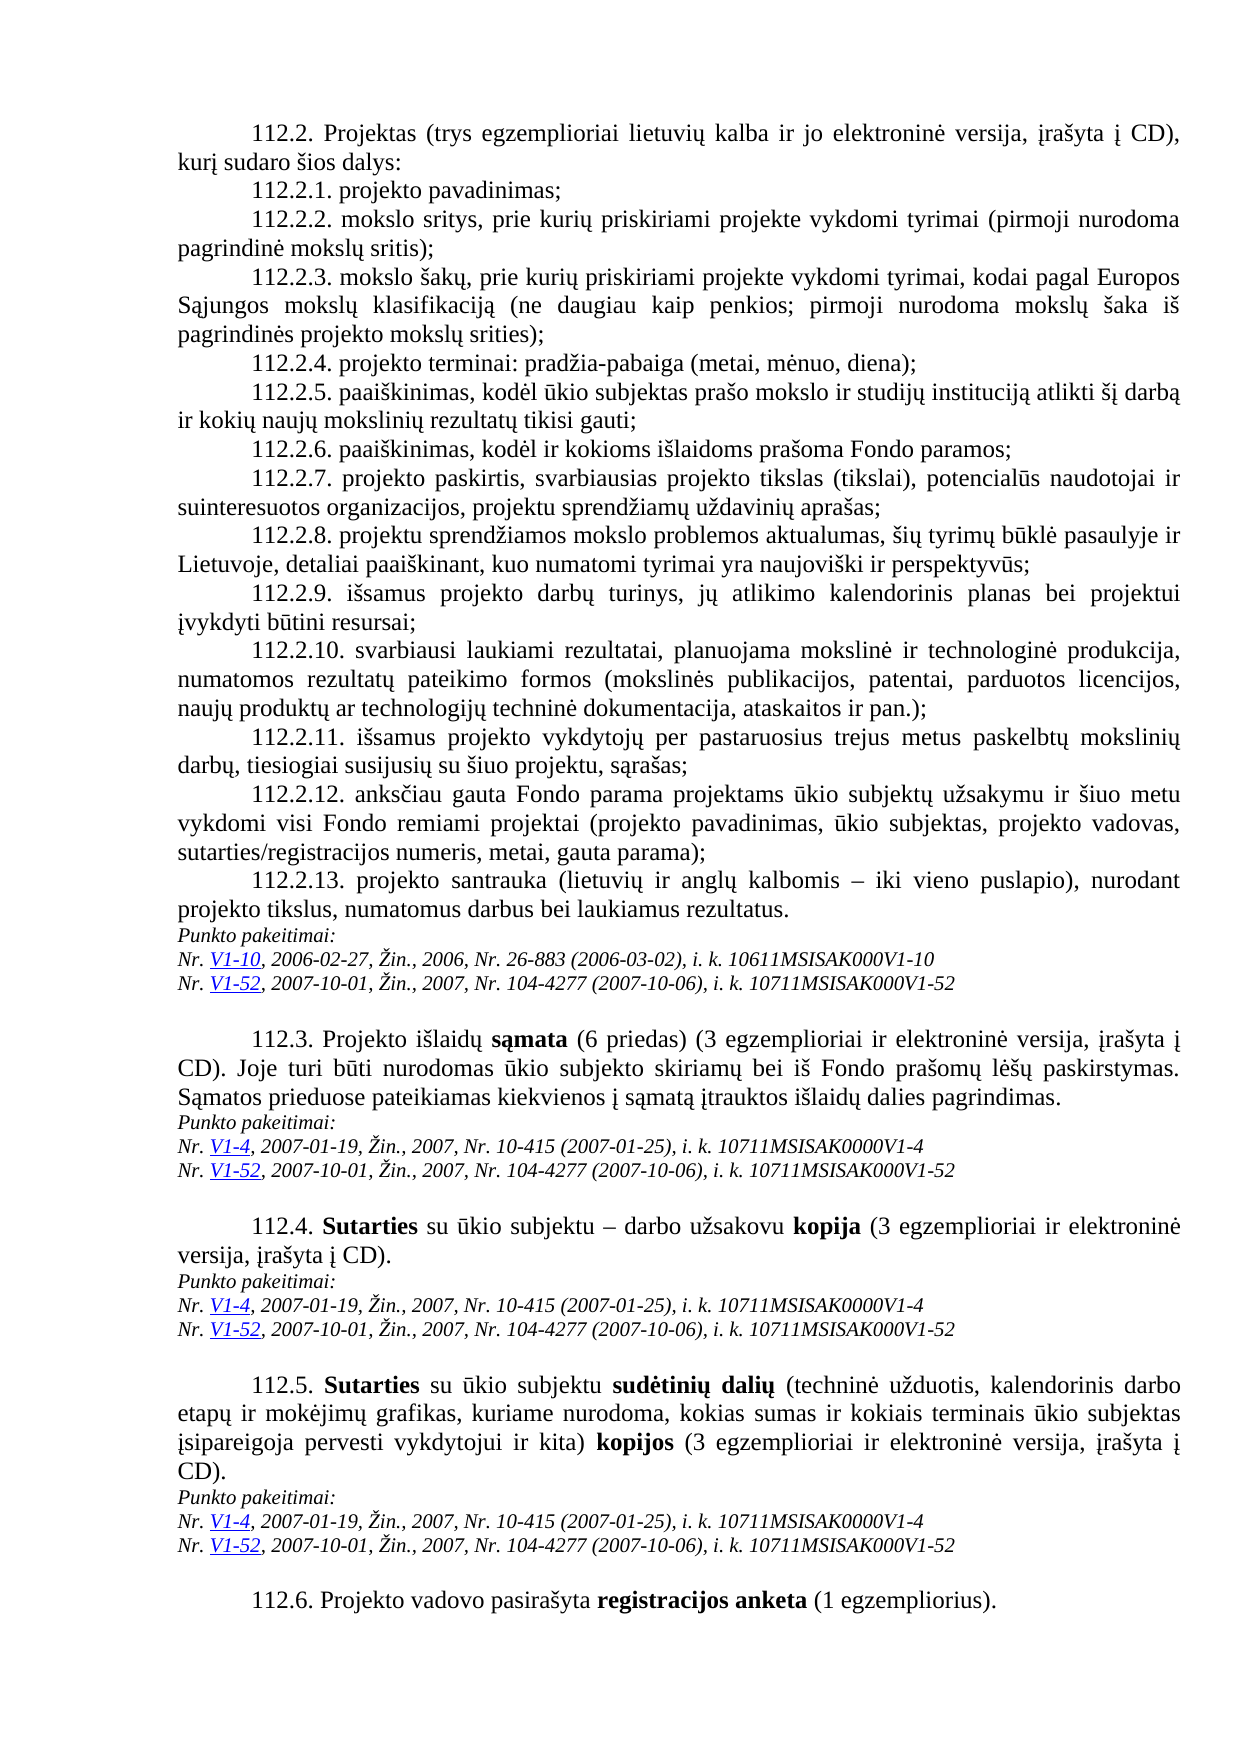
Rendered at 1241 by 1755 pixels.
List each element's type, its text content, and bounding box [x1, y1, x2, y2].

text Nr. V1-4, 2007-01-19, Žin., 2007, Nr. 10-415 (2007-01-25), i. k. 10711MSISAK0000V1-4 [177, 1293, 1181, 1317]
text 112.2.1. projekto pavadinimas; [177, 176, 1181, 204]
text 112.2.7. projekto paskirtis, svarbiausias projekto tikslas (tikslai), potencialūs naudotojai ir suinteresuotos organizacijos, projektu sprendžiamų uždavinių aprašas; [177, 463, 1181, 521]
text 112.2.5. paaiškinimas, kodėl ūkio subjektas prašo mokslo ir studijų instituciją atlikti šį darbą ir kokių naujų mokslinių rezultatų tikisi gauti; [177, 377, 1181, 434]
text Punkto pakeitimai: [177, 923, 1181, 947]
text Punkto pakeitimai: [177, 1485, 1181, 1509]
text 112.2.8. projektu sprendžiamos mokslo problemos aktualumas, šių tyrimų būklė pasaulyje ir Lietuvoje, detaliai paaiškinant, kuo numatomi tyrimai yra naujoviški ir perspektyvūs; [177, 521, 1181, 578]
text 112.2.9. išsamus projekto darbų turinys, jų atlikimo kalendorinis planas bei projektui įvykdyti būtini resursai; [177, 578, 1181, 636]
text 112.2.6. paaiškinimas, kodėl ir kokioms išlaidoms prašoma Fondo paramos; [177, 434, 1181, 463]
text 112.6. Projekto vadovo pasirašyta registracijos anketa (1 egzempliorius). [177, 1586, 1181, 1614]
text 112.2.11. išsamus projekto vykdytojų per pastaruosius trejus metus paskelbtų mokslinių darbų, tiesiogiai susijusių su šiuo projektu, sąrašas; [177, 722, 1181, 779]
text 112.2.4. projekto terminai: pradžia-pabaiga (metai, mėnuo, diena); [177, 348, 1181, 377]
text 112.2. Projektas (trys egzemplioriai lietuvių kalba ir jo elektroninė versija, įrašyta į CD), kurį sudaro šios dalys: [177, 118, 1181, 176]
text Nr. V1-10, 2006-02-27, Žin., 2006, Nr. 26-883 (2006-03-02), i. k. 10611MSISAK000V1-10 [177, 947, 1181, 971]
text Punkto pakeitimai: [177, 1110, 1181, 1134]
text Nr. V1-52, 2007-10-01, Žin., 2007, Nr. 104-4277 (2007-10-06), i. k. 10711MSISAK000V1-52 [177, 1317, 1181, 1341]
text Nr. V1-4, 2007-01-19, Žin., 2007, Nr. 10-415 (2007-01-25), i. k. 10711MSISAK0000V1-4 [177, 1509, 1181, 1533]
text Nr. V1-52, 2007-10-01, Žin., 2007, Nr. 104-4277 (2007-10-06), i. k. 10711MSISAK000V1-52 [177, 1533, 1181, 1557]
text 112.2.10. svarbiausi laukiami rezultatai, planuojama mokslinė ir technologinė produkcija, numatomos rezultatų pateikimo formos (mokslinės publikacijos, patentai, parduotos licencijos, naujų produktų ar technologijų techninė dokumentacija, ataskaitos ir pan.); [177, 636, 1181, 722]
text 112.5. Sutarties su ūkio subjektu sudėtinių dalių (techninė užduotis, kalendorinis darbo etapų ir mokėjimų grafikas, kuriame nurodoma, kokias sumas ir kokiais terminais ūkio subjektas įsipareigoja pervesti vykdytojui ir kita) kopijos (3 egzemplioriai ir elektroninė versija, įrašyta į CD). [177, 1370, 1181, 1485]
text 112.3. Projekto išlaidų sąmata (6 priedas) (3 egzemplioriai ir elektroninė versija, įrašyta į CD). Joje turi būti nurodomas ūkio subjekto skiriamų bei iš Fondo prašomų lėšų paskirstymas. Sąmatos prieduose pateikiamas kiekvienos į sąmatą įtrauktos išlaidų dalies pagrindimas. [177, 1024, 1181, 1110]
text 112.4. Sutarties su ūkio subjektu – darbo užsakovu kopija (3 egzemplioriai ir elektroninė versija, įrašyta į CD). [177, 1211, 1181, 1269]
text Nr. V1-52, 2007-10-01, Žin., 2007, Nr. 104-4277 (2007-10-06), i. k. 10711MSISAK000V1-52 [177, 1158, 1181, 1182]
text 112.2.3. mokslo šakų, prie kurių priskiriami projekte vykdomi tyrimai, kodai pagal Europos Sąjungos mokslų klasifikaciją (ne daugiau kaip penkios; pirmoji nurodoma mokslų šaka iš pagrindinės projekto mokslų srities); [177, 262, 1181, 348]
text Nr. V1-4, 2007-01-19, Žin., 2007, Nr. 10-415 (2007-01-25), i. k. 10711MSISAK0000V1-4 [177, 1134, 1181, 1158]
text Punkto pakeitimai: [177, 1269, 1181, 1293]
text 112.2.13. projekto santrauka (lietuvių ir anglų kalbomis – iki vieno puslapio), nurodant projekto tikslus, numatomus darbus bei laukiamus rezultatus. [177, 866, 1181, 923]
text 112.2.2. mokslo sritys, prie kurių priskiriami projekte vykdomi tyrimai (pirmoji nurodoma pagrindinė mokslų sritis); [177, 204, 1181, 262]
text 112.2.12. anksčiau gauta Fondo parama projektams ūkio subjektų užsakymu ir šiuo metu vykdomi visi Fondo remiami projektai (projekto pavadinimas, ūkio subjektas, projekto vadovas, sutarties/registracijos numeris, metai, gauta parama); [177, 779, 1181, 866]
text Nr. V1-52, 2007-10-01, Žin., 2007, Nr. 104-4277 (2007-10-06), i. k. 10711MSISAK000V1-52 [177, 971, 1181, 995]
